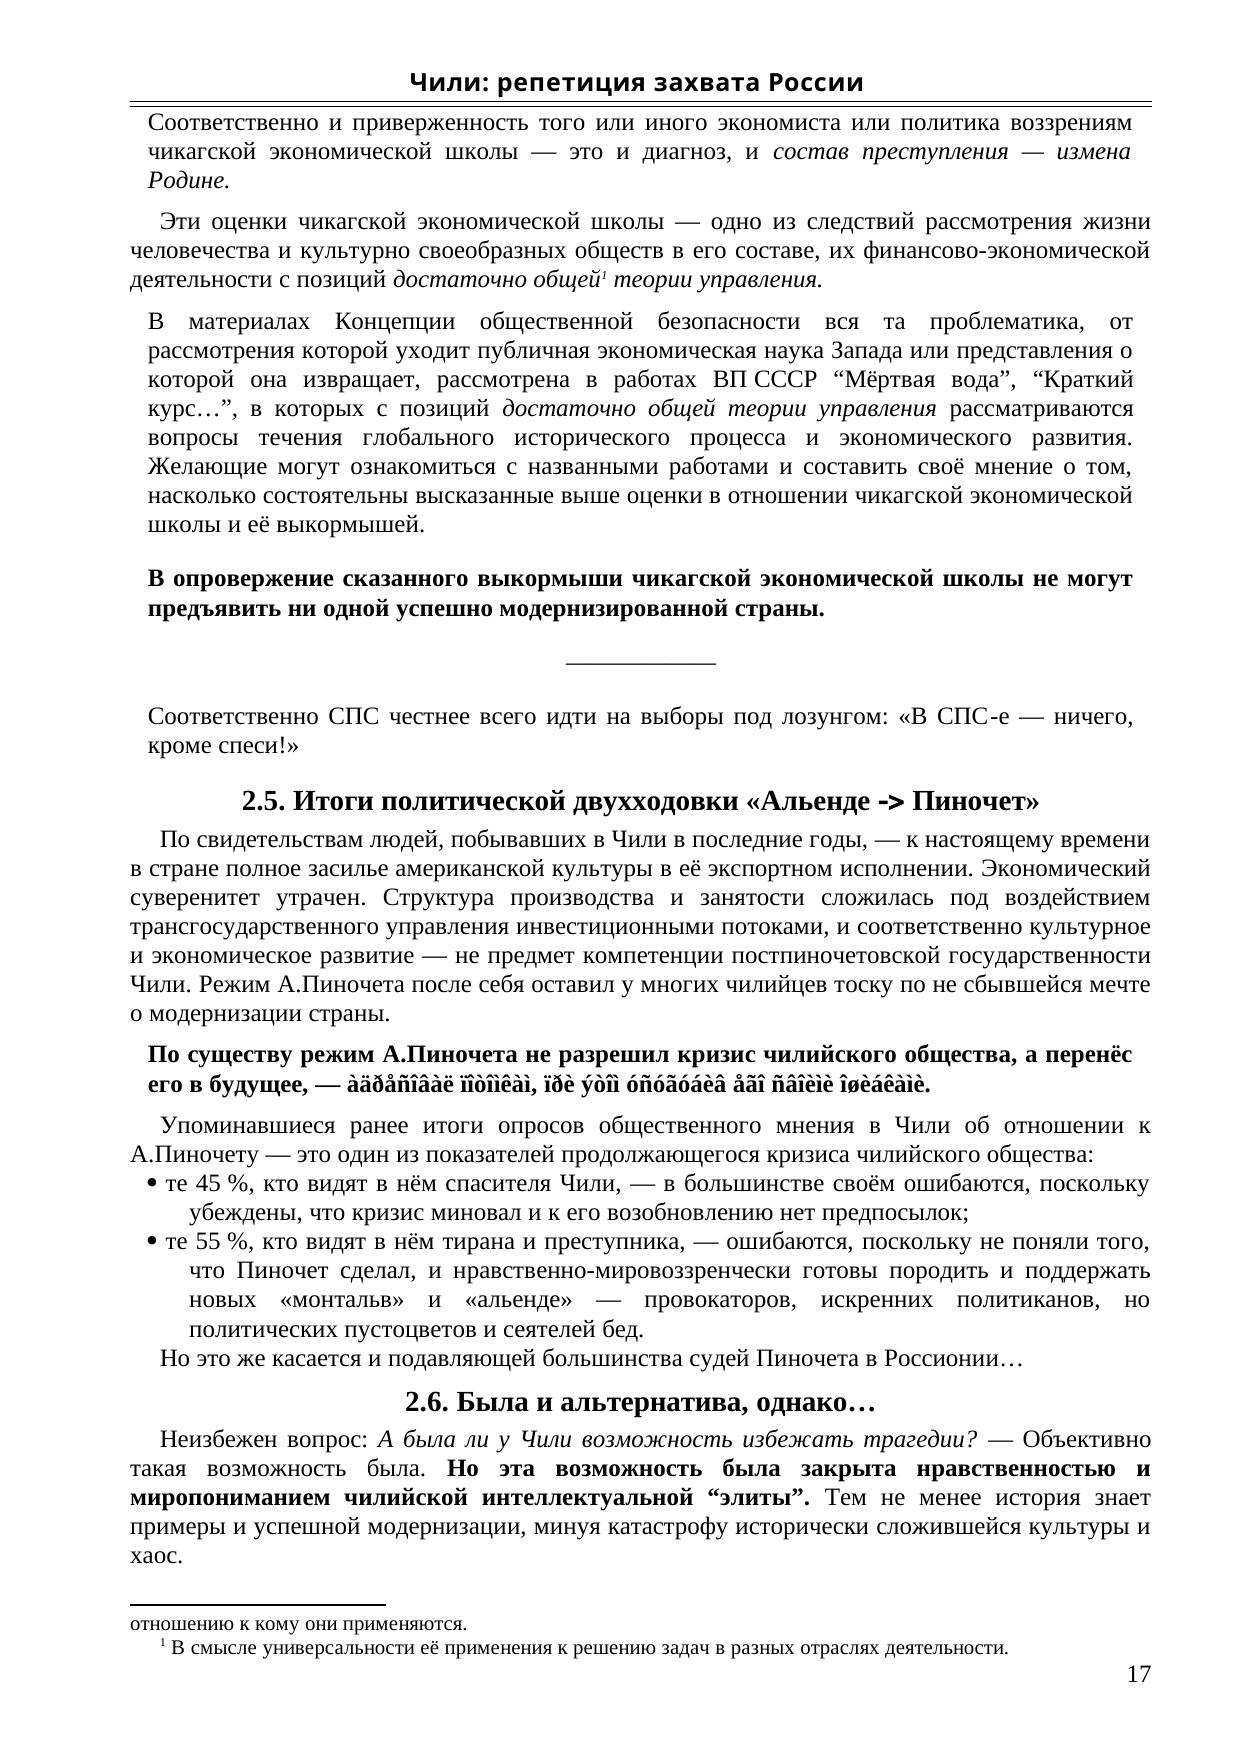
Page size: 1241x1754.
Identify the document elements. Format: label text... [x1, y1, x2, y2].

text В материалах Концепции общественной безопасности вся та проблематика, от рассмотрения которой уходит публичная экономическая наука Запада или представления о которой она извращает, рассмотрена в работах ВП СССР “Мёртвая вода”, “Краткий курс…”, в которых с позиций достаточно общей теории управления рассматриваются вопросы течения глобального исторического процесса и экономического развития. Желающие могут ознакомиться с названными работами и составить своё мнение о том, насколько состоятельны высказанные выше оценки в отношении чикагской экономической школы и её выкормышей. [148, 306, 1134, 538]
text Неизбежен вопрос: А была ли у Чили возможность избежать трагедии? — Объективно такая возможность была. Но эта возможность была закрыта нравственностью и миропониманием чилийской интеллектуальной “элиты”. Тем не менее история знает примеры и успешной модернизации, минуя катастрофу исторически сложившейся культуры и хаос. [130, 1424, 1152, 1569]
list те 45 %, кто видят в нём спасителя Чили, — в большинстве своём ошибаются, поскольку убеждены, что кризис миновал и к его возобновлению нет предпосылок; [148, 1168, 1152, 1226]
subtitle 2.6. Была и альтернатива, однако… [130, 1384, 1152, 1418]
text Но это же касается и подавляющей большинства судей Пиночета в Россионии… [130, 1342, 1152, 1372]
text —————— [130, 646, 1152, 676]
text В смысле универсальности её применения к решению задач в разных отраслях деятельности. [130, 1635, 1152, 1659]
text Упоминавшиеся ранее итоги опросов общественного мнения в Чили об отношении к А.Пиночету — это один из показателей продолжающегося кризиса чилийского общества: [130, 1110, 1152, 1168]
text По существу режим А.Пиночета не разрешил кризис чилийского общества, а перенёс его в будущее, — àäðåñîâàë ïîòîìêàì, ïðè ýòîì óñóãóáèâ åãî ñâîèìè îøèáêàìè. [148, 1039, 1134, 1097]
text В опровержение сказанного выкормыши чикагской экономической школы не могут предъявить ни одной успешно модернизированной страны. [148, 563, 1134, 621]
text По свидетельствам людей, побывавших в Чили в последние годы, — к настоящему времени в стране полное засилье американской культуры в её экспортном исполнении. Экономический суверенитет утрачен. Структура производства и занятости сложилась под воздействием трансгосударственного управления инвестиционными потоками, и соответственно культурное и экономическое развитие — не предмет компетенции постпиночетовской государственности Чили. Режим А.Пиночета после себя оставил у многих чилийцев тоску по не сбывшейся мечте о модернизации страны. [130, 823, 1152, 1027]
text отношению к кому они применяются. [130, 1611, 1152, 1635]
text Соответственно СПС честнее всего идти на выборы под лозунгом: «В СПС‑е — ничего, кроме спеси!» [148, 701, 1134, 759]
text Соответственно и приверженность того или иного экономиста или политика воззрениям чикагской экономической школы — это и диагноз, и состав преступления — измена Родине. [148, 107, 1134, 194]
text Эти оценки чикагской экономической школы — одно из следствий рассмотрения жизни человечества и культурно своеобразных обществ в его составе, их финансово-экономической деятельности с позиций достаточно общей теории управления. [130, 206, 1152, 293]
list те 55 %, кто видят в нём тирана и преступника, — ошибаются, поскольку не поняли того, что Пиночет сделал, и нравственно-мировоззренчески готовы породить и поддержать новых «монтальв» и «альенде» — провокаторов, искренних политиканов, но политических пустоцветов и сеятелей бед. [148, 1226, 1152, 1342]
subtitle 2.5. Итоги политической двухходовки «Альенде -> Пиночет» [130, 784, 1152, 817]
